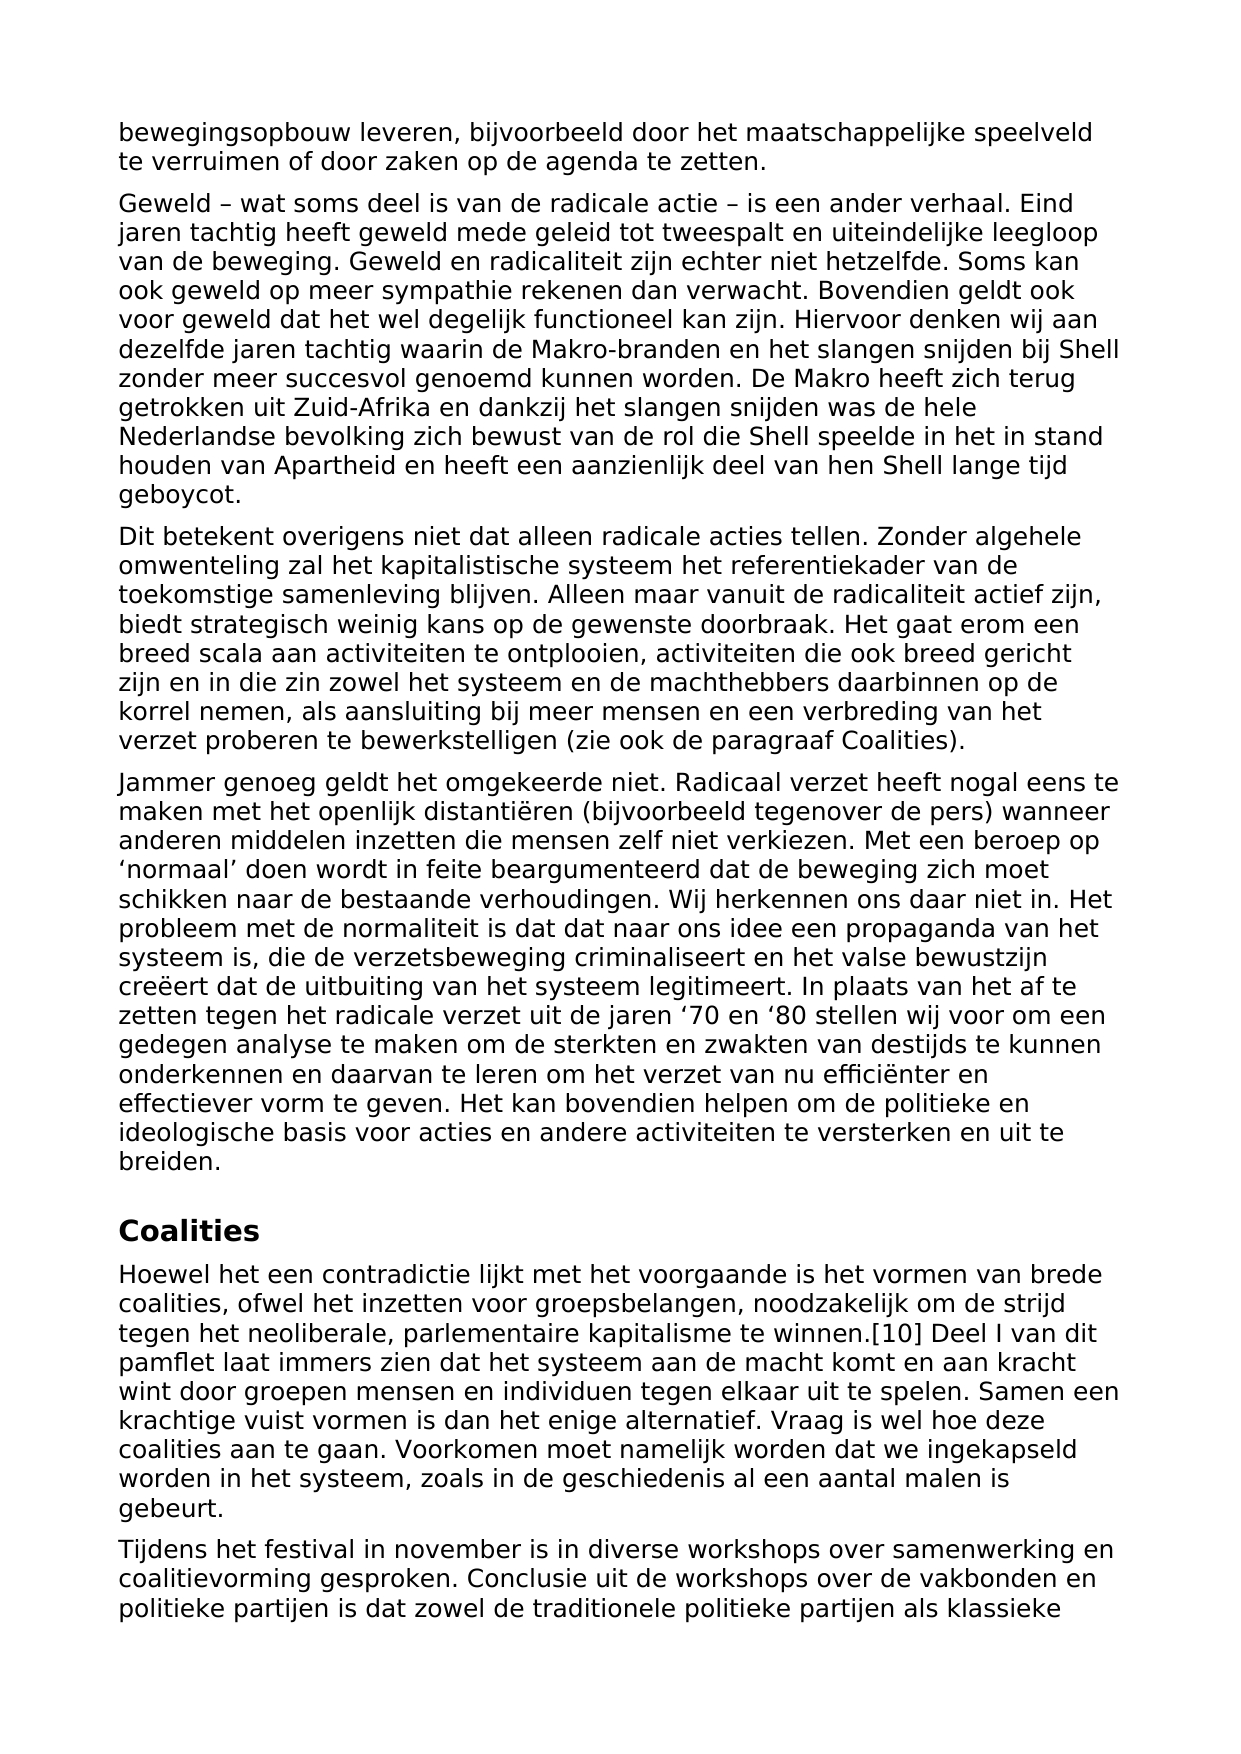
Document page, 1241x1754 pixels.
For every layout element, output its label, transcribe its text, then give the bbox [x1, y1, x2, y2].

text bewegingsopbouw leveren, bijvoorbeeld door het maatschappelijke speelveld te verruimen of door zaken op de agenda te zetten. [118, 118, 1122, 176]
text Geweld – wat soms deel is van de radicale actie – is een ander verhaal. Eind jaren tachtig heeft geweld mede geleid tot tweespalt en uiteindelijke leegloop van de beweging. Geweld en radicaliteit zijn echter niet hetzelfde. Soms kan ook geweld op meer sympathie rekenen dan verwacht. Bovendien geldt ook voor geweld dat het wel degelijk functioneel kan zijn. Hiervoor denken wij aan dezelfde jaren tachtig waarin de Makro-branden en het slangen snijden bij Shell zonder meer succesvol genoemd kunnen worden. De Makro heeft zich terug getrokken uit Zuid-Afrika en dankzij het slangen snijden was de hele Nederlandse bevolking zich bewust van de rol die Shell speelde in het in stand houden van Apartheid en heeft een aanzienlijk deel van hen Shell lange tijd geboycot. [118, 189, 1122, 510]
text Hoewel het een contradictie lijkt met het voorgaande is het vormen van brede coalities, ofwel het inzetten voor groepsbelangen, noodzakelijk om de strijd tegen het neoliberale, parlementaire kapitalisme te winnen.[10] Deel I van dit pamflet laat immers zien dat het systeem aan de macht komt en aan kracht wint door groepen mensen en individuen tegen elkaar uit te spelen. Samen een krachtige vuist vormen is dan het enige alternatief. Vraag is wel hoe deze coalities aan te gaan. Voorkomen moet namelijk worden dat we ingekapseld worden in het systeem, zoals in de geschiedenis al een aantal malen is gebeurt. [118, 1260, 1122, 1523]
text Dit betekent overigens niet dat alleen radicale acties tellen. Zonder algehele omwenteling zal het kapitalistische systeem het referentiekader van de toekomstige samenleving blijven. Alleen maar vanuit de radicaliteit actief zijn, biedt strategisch weinig kans op de gewenste doorbraak. Het gaat erom een breed scala aan activiteiten te ontplooien, activiteiten die ook breed gericht zijn en in die zin zowel het systeem en de machthebbers daarbinnen op de korrel nemen, als aansluiting bij meer mensen en een verbreding van het verzet proberen te bewerkstelligen (zie ook de paragraaf Coalities). [118, 522, 1122, 756]
text Jammer genoeg geldt het omgekeerde niet. Radicaal verzet heeft nogal eens te maken met het openlijk distantiëren (bijvoorbeeld tegenover de pers) wanneer anderen middelen inzetten die mensen zelf niet verkiezen. Met een beroep op ‘normaal’ doen wordt in feite beargumenteerd dat de beweging zich moet schikken naar de bestaande verhoudingen. Wij herkennen ons daar niet in. Het probleem met de normaliteit is dat dat naar ons idee een propaganda van het systeem is, die de verzetsbeweging criminaliseert en het valse bewustzijn creëert dat de uitbuiting van het systeem legitimeert. In plaats van het af te zetten tegen het radicale verzet uit de jaren ‘70 en ‘80 stellen wij voor om een gedegen analyse te maken om de sterkten en zwakten van destijds te kunnen onderkennen en daarvan te leren om het verzet van nu efficiënter en effectiever vorm te geven. Het kan bovendien helpen om de politieke en ideologische basis voor acties en andere activiteiten te versterken en uit te breiden. [118, 768, 1122, 1176]
text Tijdens het festival in november is in diverse workshops over samenwerking en coalitievorming gesproken. Conclusie uit de workshops over de vakbonden en politieke partijen is dat zowel de traditionele politieke partijen als klassieke [118, 1535, 1122, 1623]
subtitle Coalities [118, 1214, 1122, 1248]
